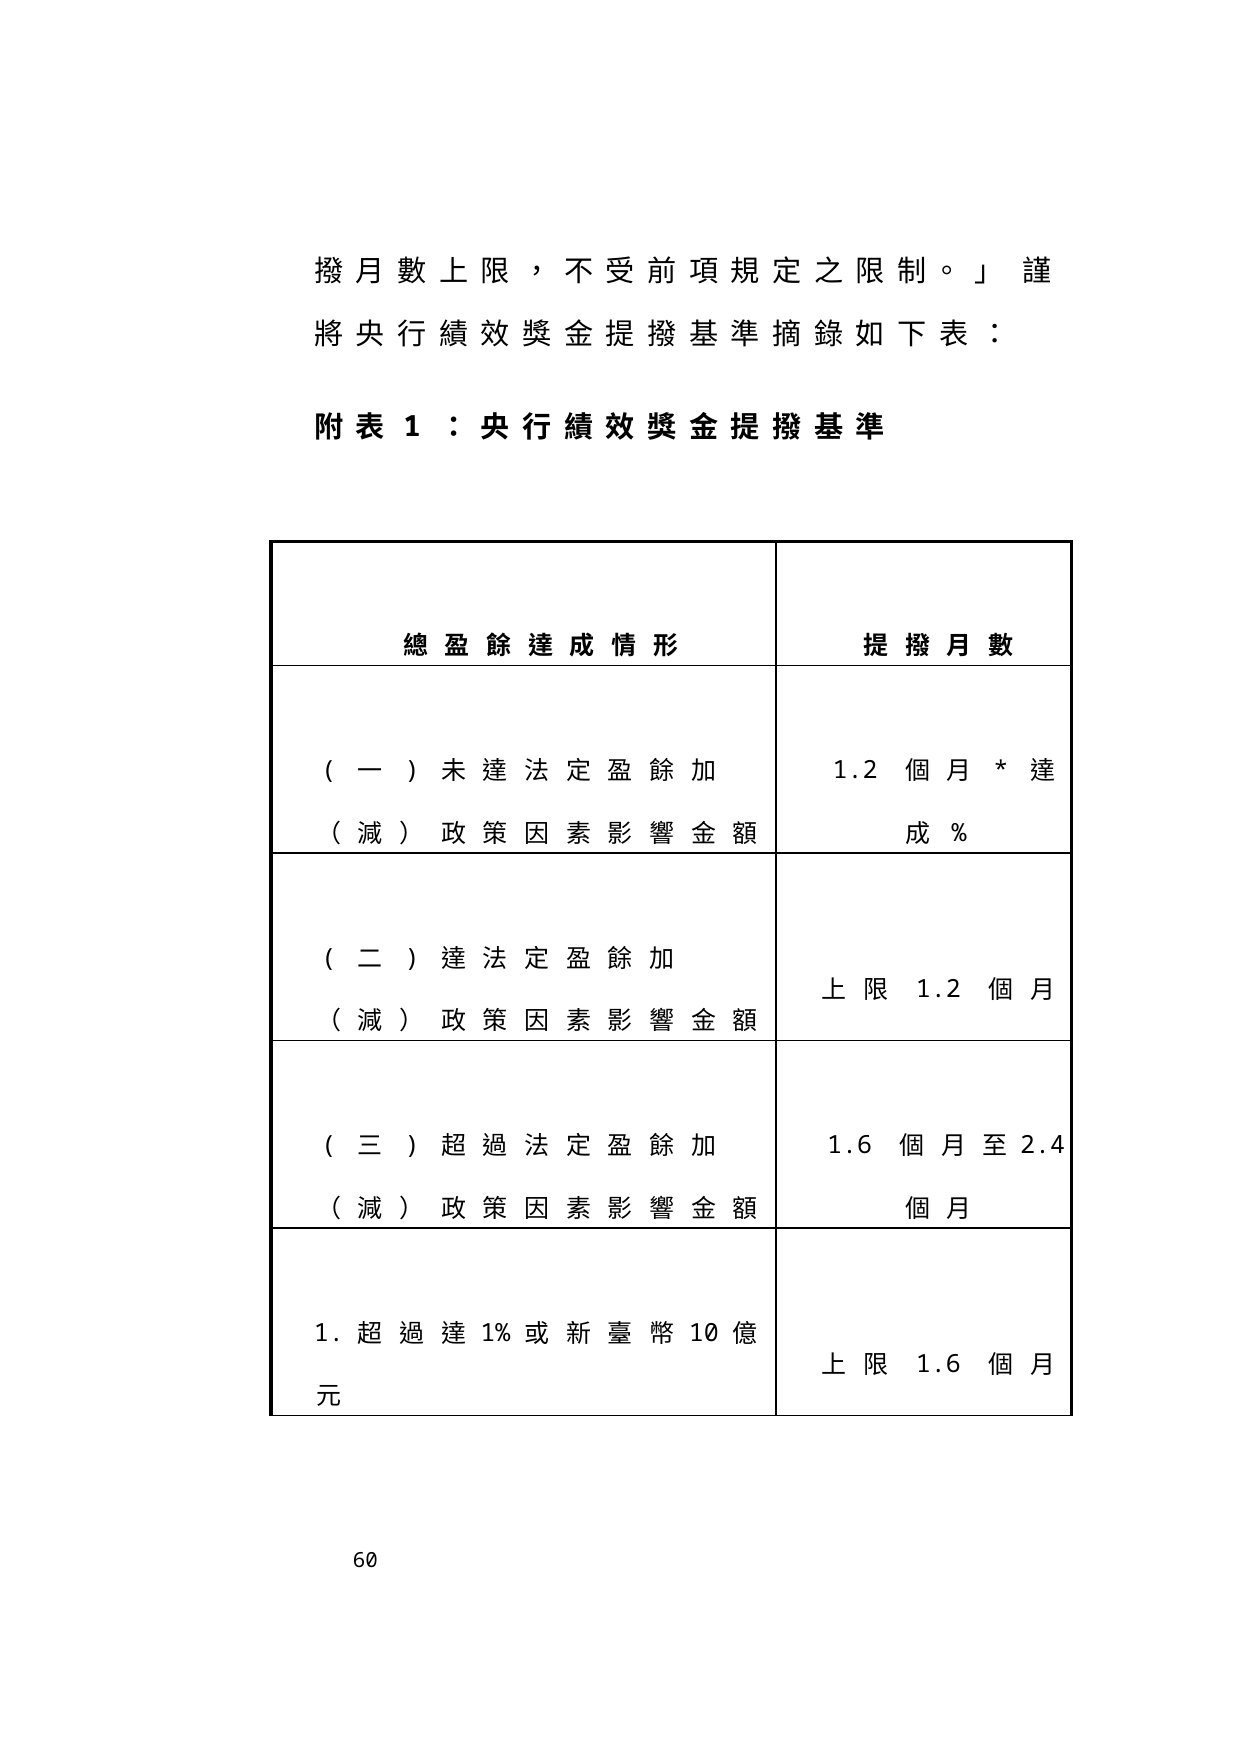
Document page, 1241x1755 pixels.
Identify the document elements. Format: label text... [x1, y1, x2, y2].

table_cell 上限1.6個月 [777, 1229, 1070, 1415]
table_cell (三)超過法定盈餘加（減）政策因素影響金額 [273, 1041, 775, 1227]
table_cell 上限1.2個月 [777, 854, 1070, 1040]
table_cell 1.2個月*達成% [777, 666, 1070, 852]
table_header 總盈餘達成情形 [273, 543, 775, 665]
table_cell (一)未達法定盈餘加（減）政策因素影響金額 [273, 666, 775, 852]
table_cell 1.6個月至2.4個月 [777, 1041, 1070, 1227]
table_header 提撥月數 [777, 543, 1070, 665]
table_cell 1.超過達1%或新臺幣10億元 [273, 1229, 775, 1415]
text 撥月數上限，不受前項規定之限制。」謹將央行績效獎金提撥基準摘錄如下表： [271, 227, 1058, 352]
table_cell (二)達法定盈餘加（減）政策因素影響金額 [273, 854, 775, 1040]
text 附表1：央行績效獎金提撥基準 [271, 352, 1131, 477]
